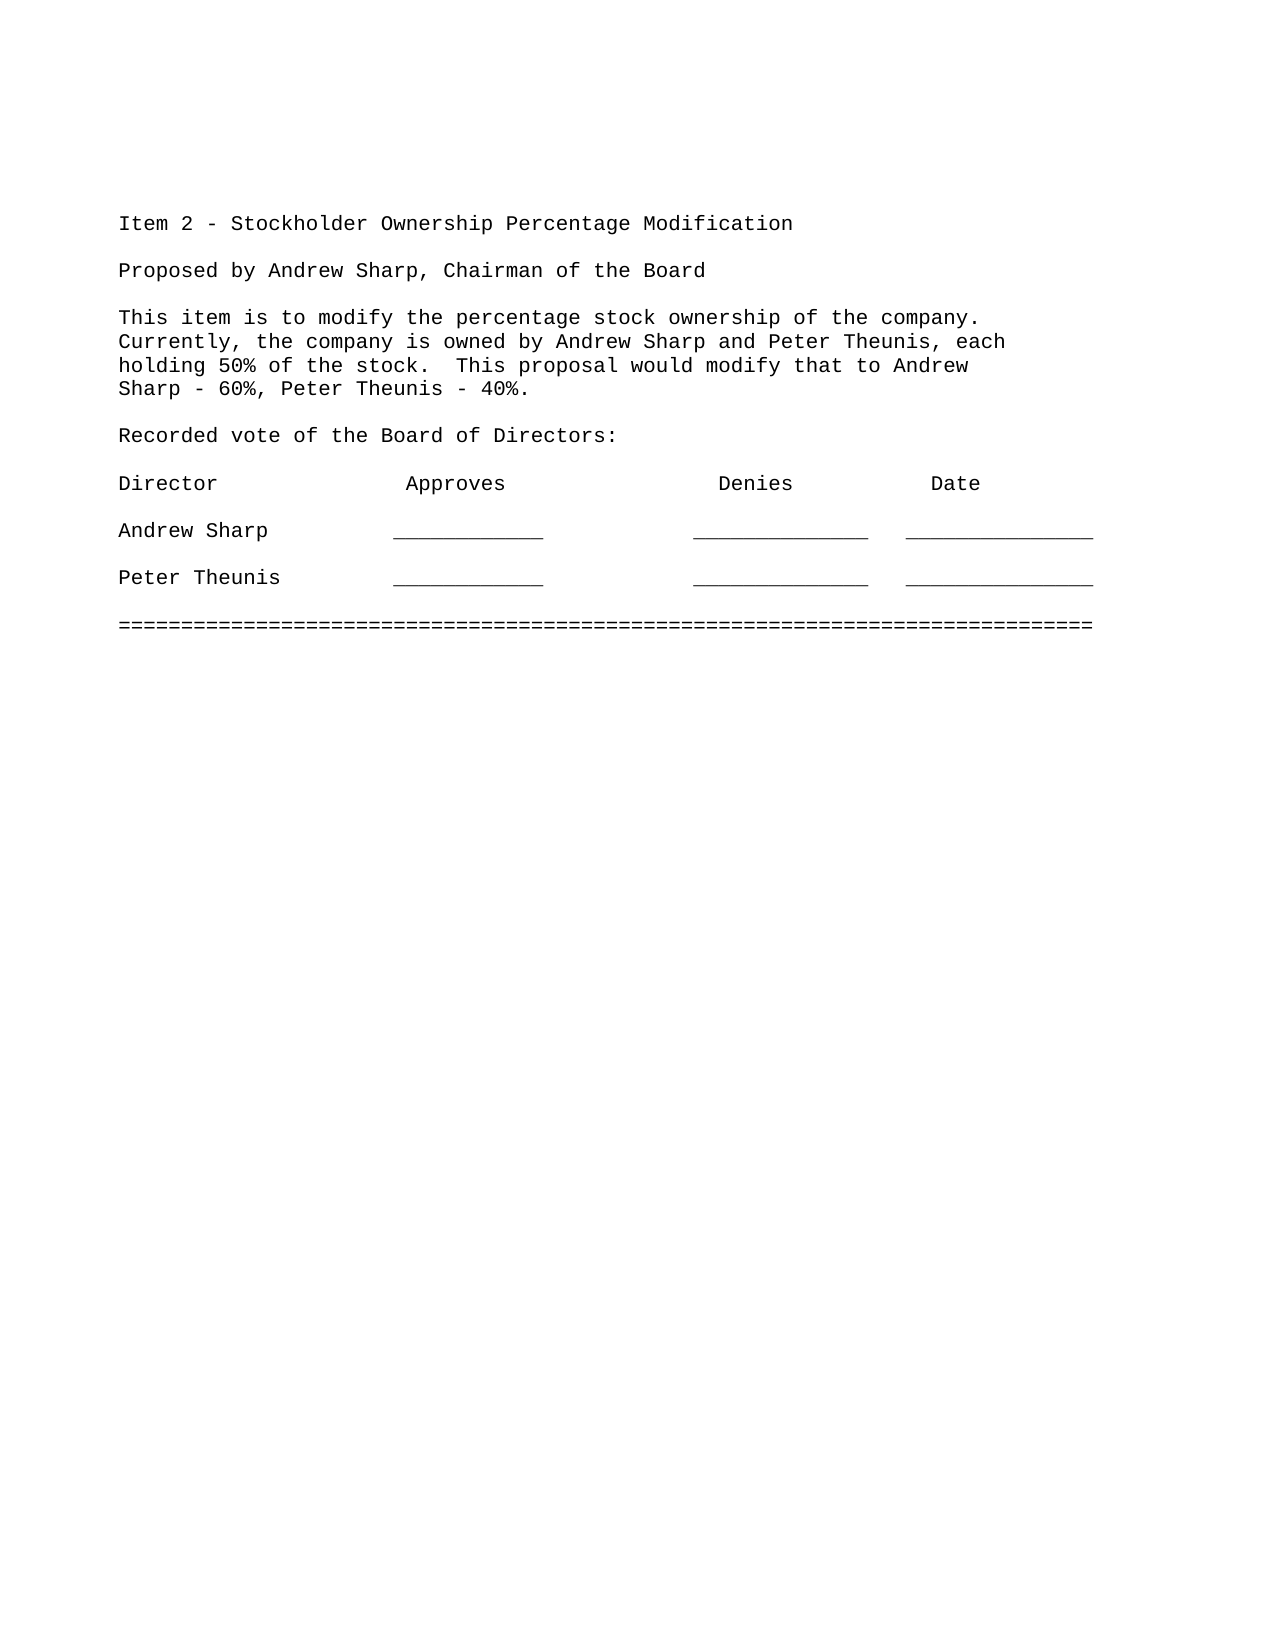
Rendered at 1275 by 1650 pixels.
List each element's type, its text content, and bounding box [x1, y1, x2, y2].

text Item 2 - Stockholder Ownership Percentage Modification [118, 213, 1157, 236]
text Currently, the company is owned by Andrew Sharp and Peter Theunis, each [118, 331, 1157, 354]
text Sharp - 60%, Peter Theunis - 40%. [118, 378, 1157, 402]
text Andrew Sharp ____________ ______________ _______________ [118, 520, 1157, 544]
text Recorded vote of the Board of Directors: [118, 426, 1157, 449]
text holding 50% of the stock. This proposal would modify that to Andrew [118, 354, 1157, 378]
text This item is to modify the percentage stock ownership of the company. [118, 307, 1157, 331]
text Director Approves Denies Date [118, 473, 1157, 496]
text Proposed by Andrew Sharp, Chairman of the Board [118, 260, 1157, 284]
text Peter Theunis ____________ ______________ _______________ [118, 567, 1157, 591]
text ============================================================================== [118, 615, 1157, 638]
